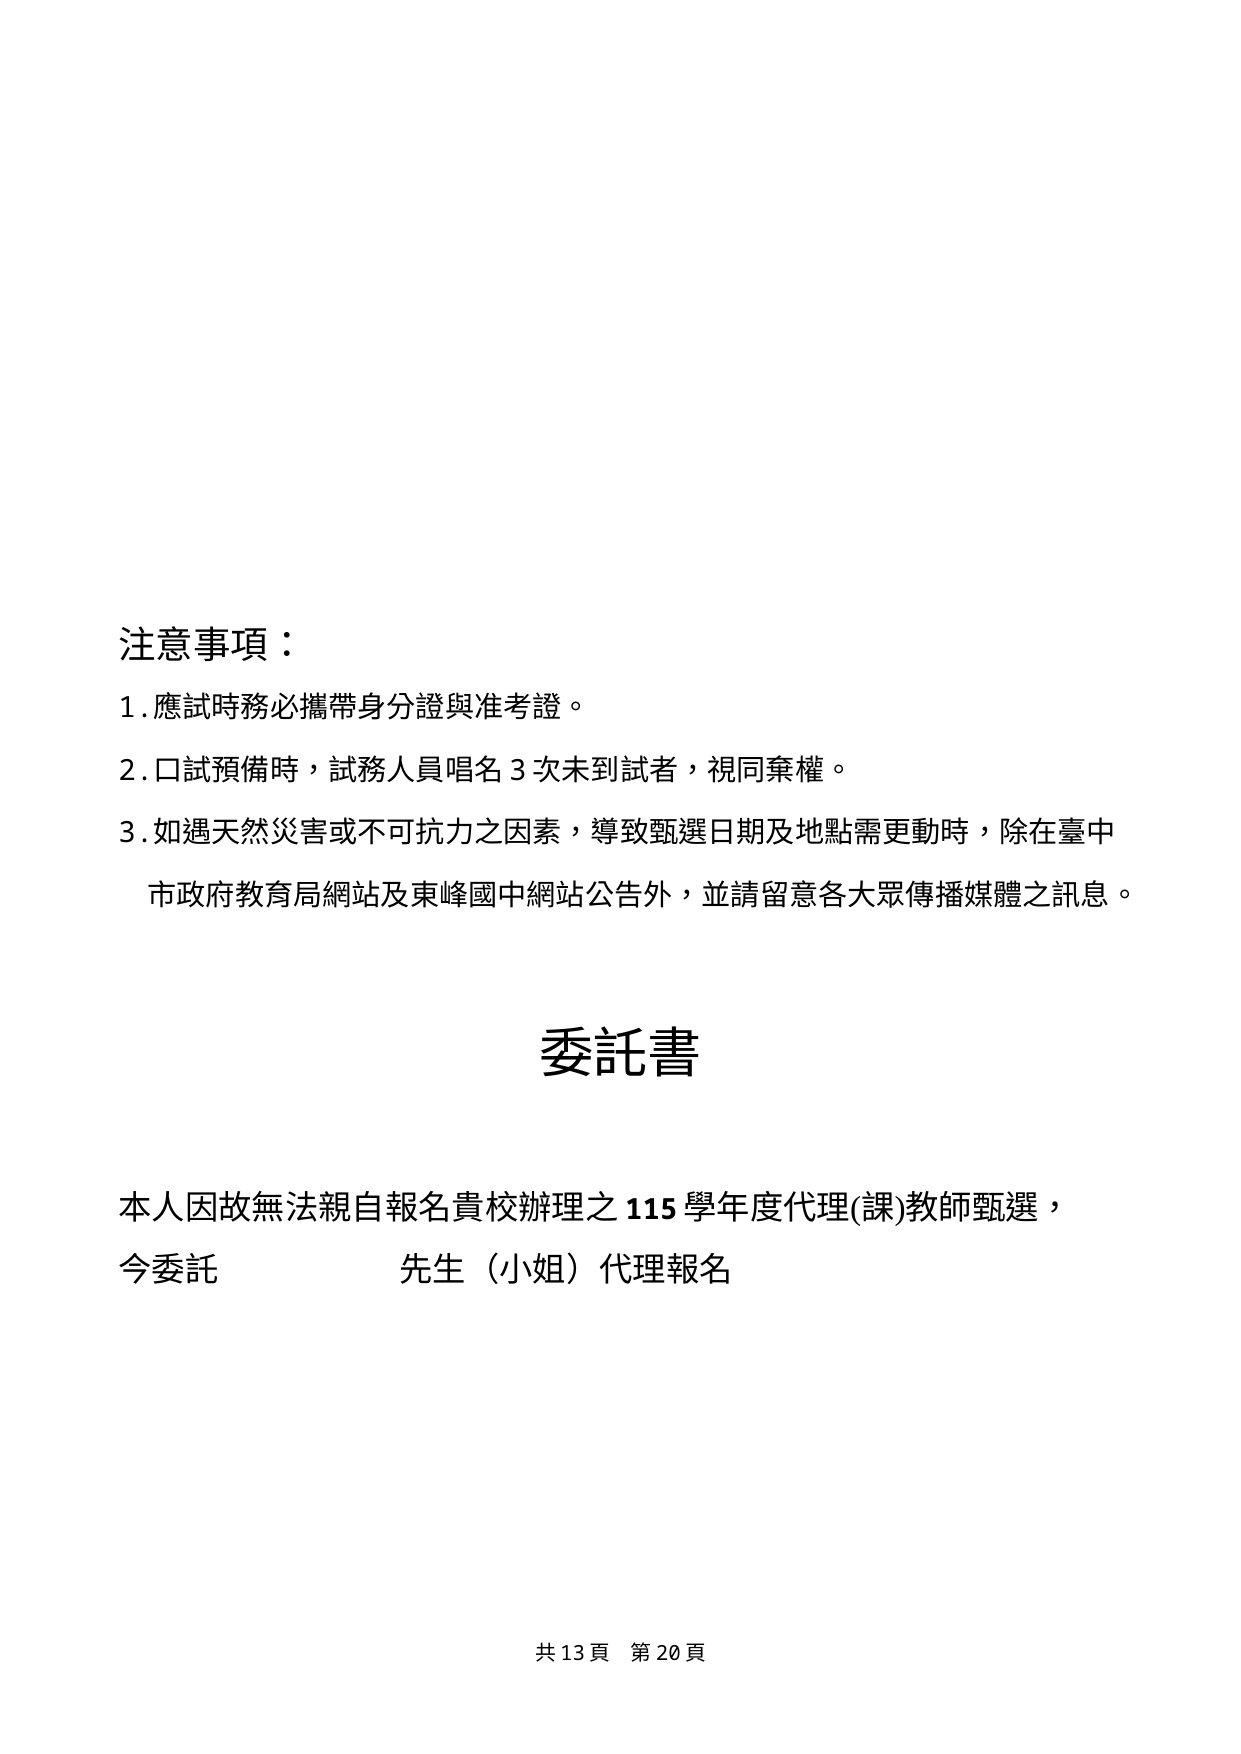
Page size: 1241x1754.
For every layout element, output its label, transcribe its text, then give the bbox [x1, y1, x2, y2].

text 委託書 [118, 976, 1122, 1101]
text 3.如遇天然災害或不可抗力之因素，導致甄選日期及地點需更動時，除在臺中市政府教育局網站及東峰國中網站公告外，並請留意各大眾傳播媒體之訊息。 [118, 788, 1122, 913]
text 本人因故無法親自報名貴校辦理之115學年度代理(課)教師甄選， [118, 1163, 1122, 1226]
text 注意事項： [118, 601, 1122, 663]
text 2.口試預備時，試務人員唱名3次未到試者，視同棄權。 [118, 726, 1122, 788]
text 今委託 先生（小姐）代理報名 [118, 1226, 1122, 1288]
text 1.應試時務必攜帶身分證與准考證。 [118, 663, 1122, 726]
